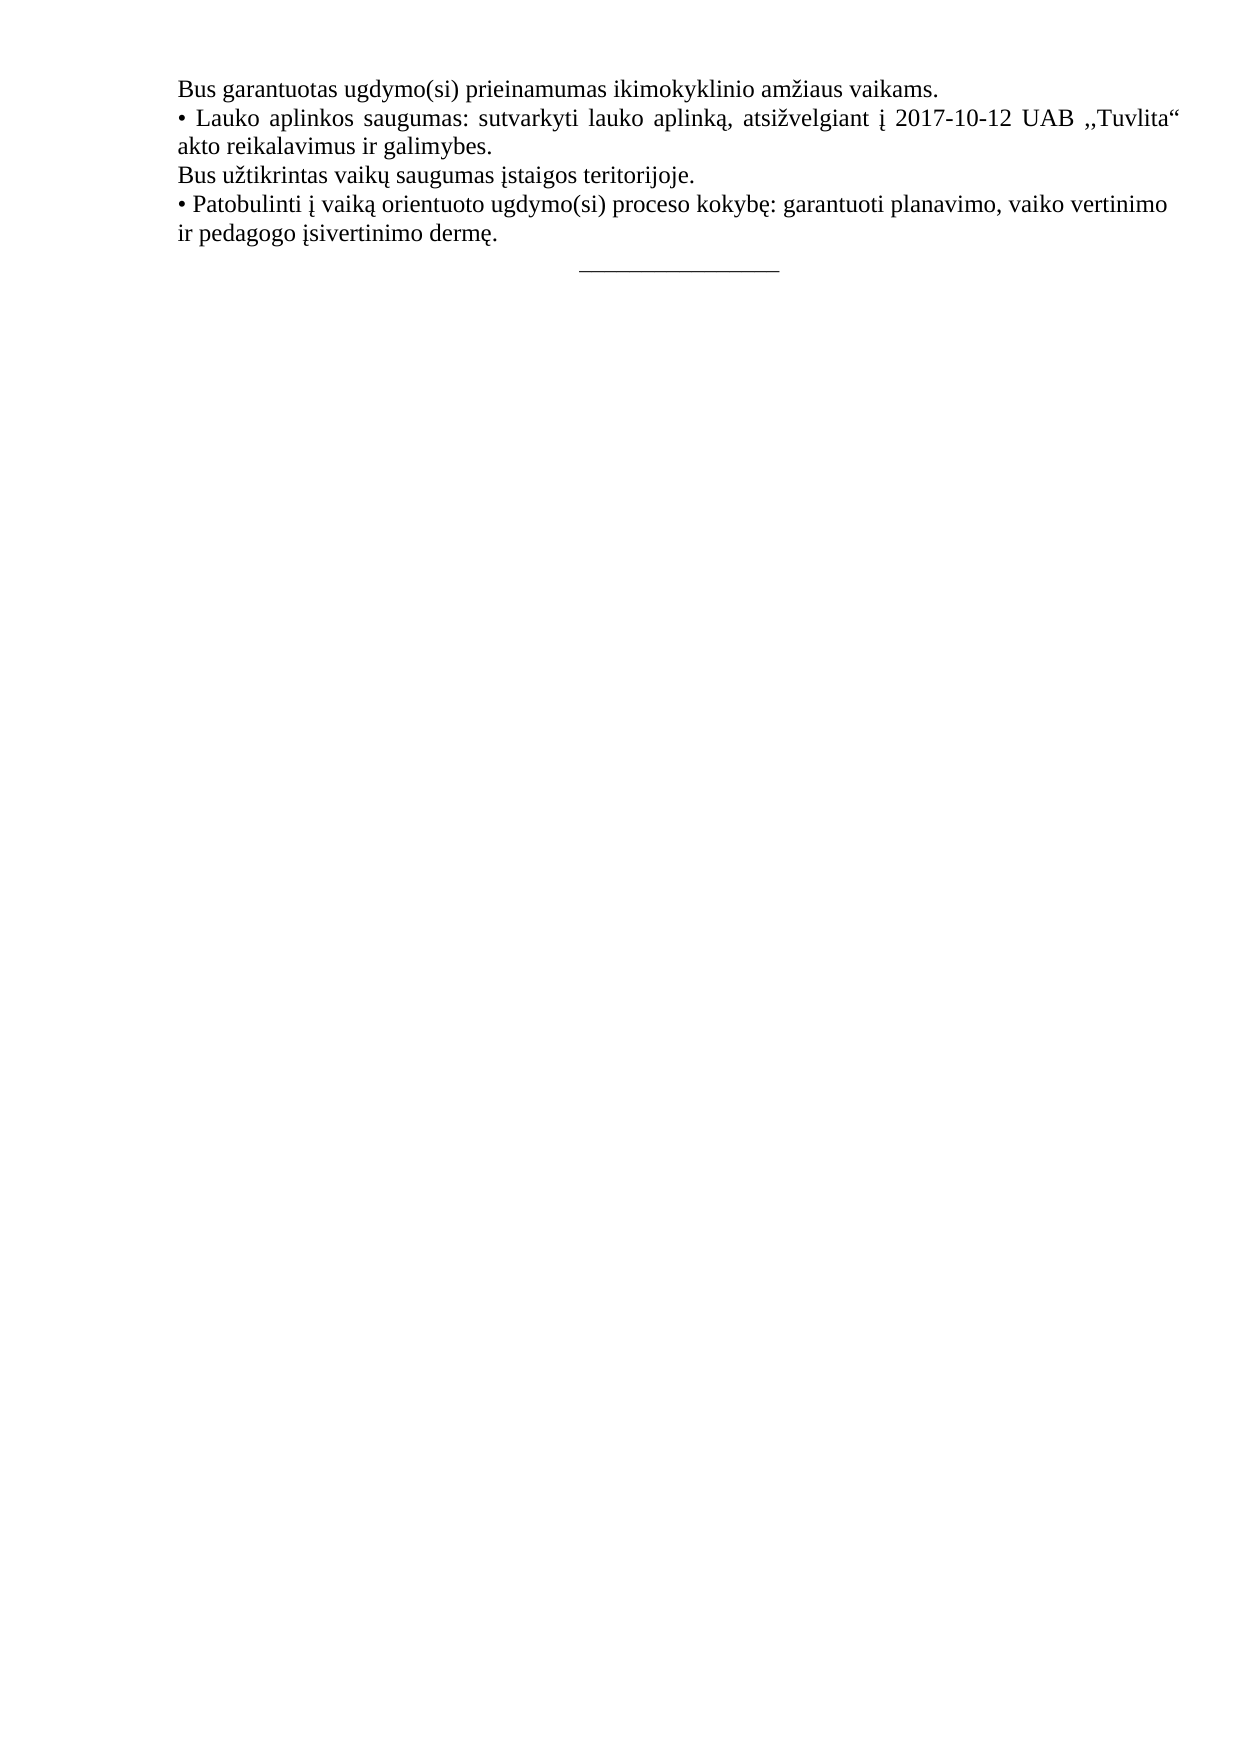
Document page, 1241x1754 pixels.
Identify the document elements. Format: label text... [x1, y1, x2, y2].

text Bus garantuotas ugdymo(si) prieinamumas ikimokyklinio amžiaus vaikams. [177, 74, 1181, 103]
text ________________ [177, 246, 1181, 275]
text • Lauko aplinkos saugumas: sutvarkyti lauko aplinką, atsižvelgiant į 2017-10-12 UAB ,,Tuvlita“ akto reikalavimus ir galimybes. [177, 103, 1181, 160]
text • Patobulinti į vaiką orientuoto ugdymo(si) proceso kokybę: garantuoti planavimo, vaiko vertinimo ir pedagogo įsivertinimo dermę. [177, 189, 1181, 246]
text Bus užtikrintas vaikų saugumas įstaigos teritorijoje. [177, 160, 1181, 189]
